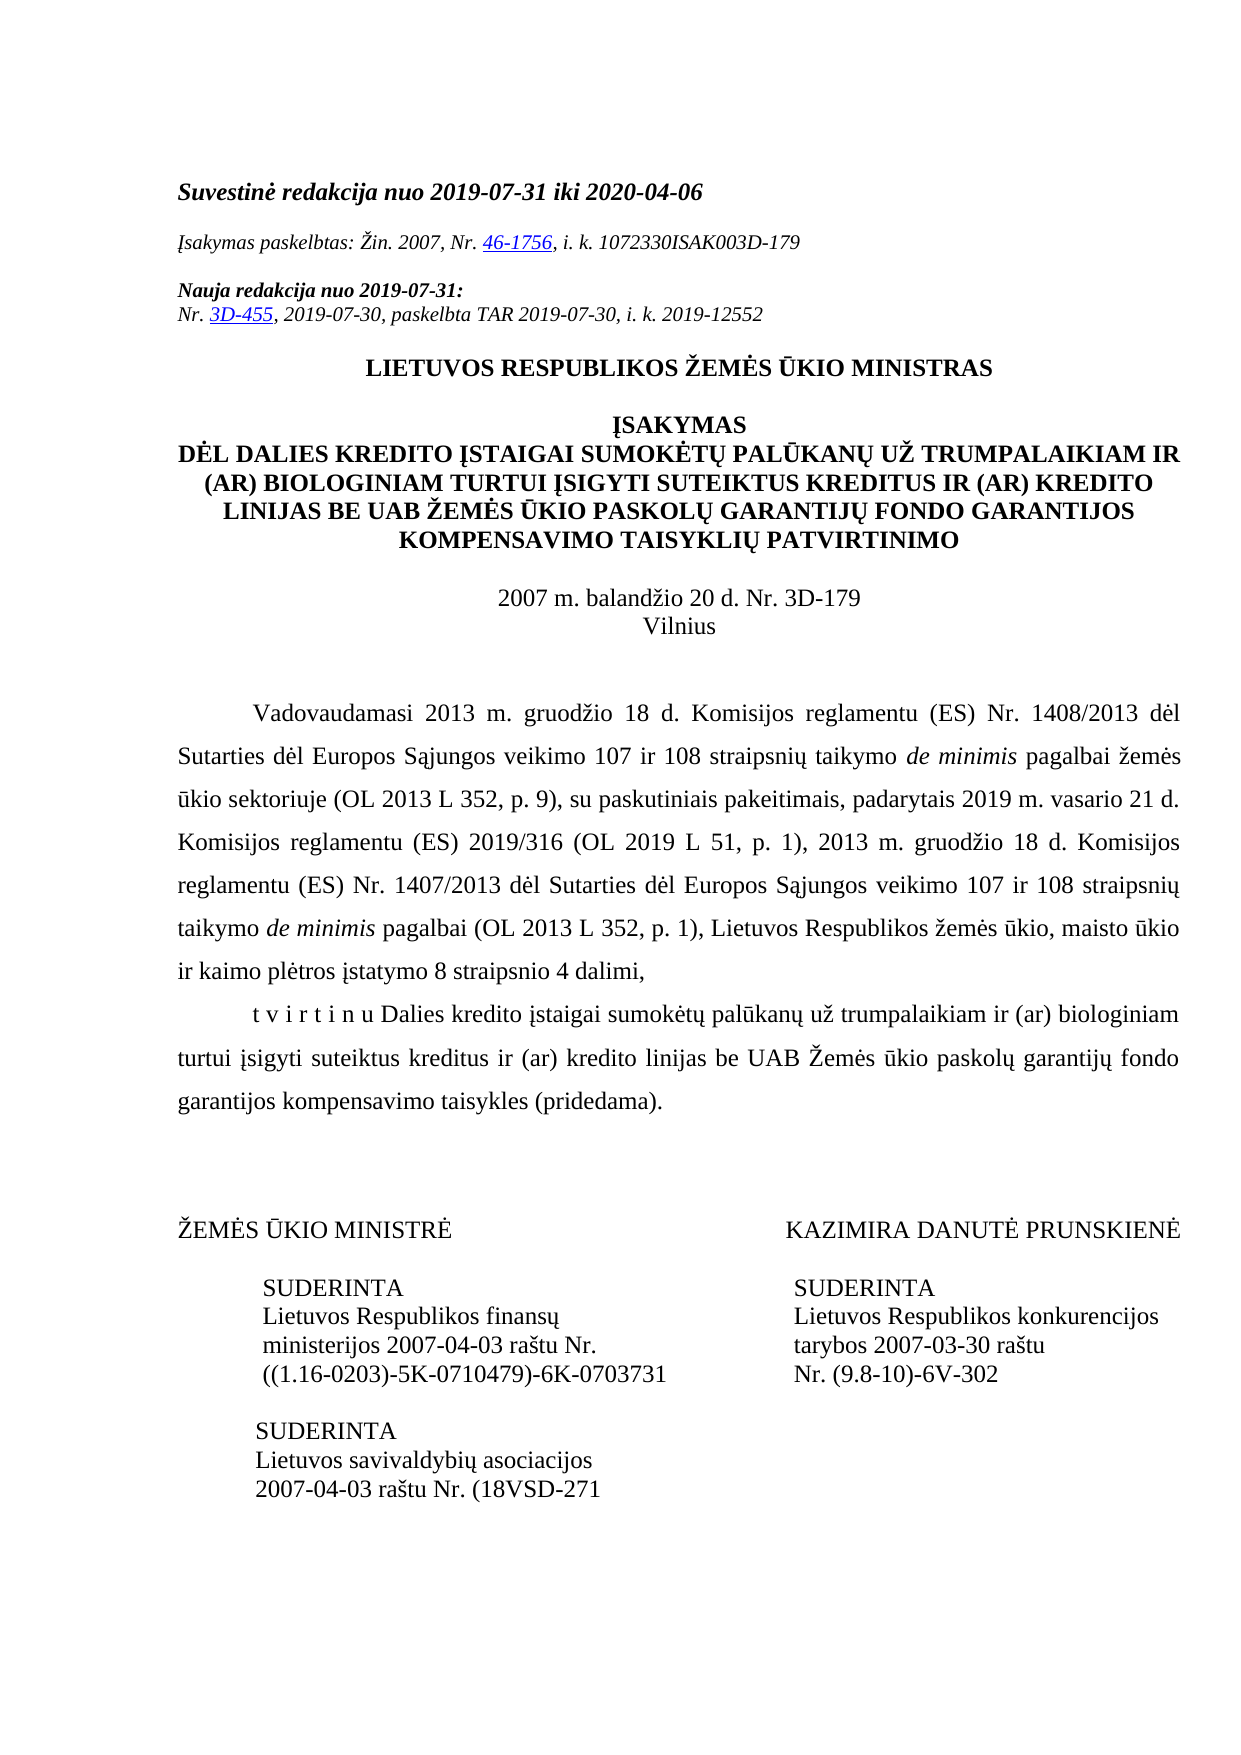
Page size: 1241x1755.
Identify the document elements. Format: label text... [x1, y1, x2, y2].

text Įsakymas paskelbtas: Žin. 2007, Nr. 46-1756, i. k. 1072330ISAK003D-179 [177, 230, 1181, 254]
text Nr. 3D-455, 2019-07-30, paskelbta TAR 2019-07-30, i. k. 2019-12552 [177, 302, 1181, 326]
table_header SUDERINTA Lietuvos Respublikos konkurencijos tarybos 2007-03-30 raštu Nr. (9.8-10)-6V-302 [709, 1273, 1181, 1388]
text t v i r t i n u Dalies kredito įstaigai sumokėtų palūkanų už trumpalaikiam ir (ar) biologiniam turtui įsigyti suteiktus kreditus ir (ar) kredito linijas be UAB Žemės ūkio paskolų garantijų fondo garantijos kompensavimo taisykles (pridedama). [177, 999, 1181, 1114]
text Nauja redakcija nuo 2019-07-31: [177, 278, 1181, 302]
text Lietuvos savivaldybių asociacijos [181, 1445, 1181, 1474]
text ŽEMĖS ŪKIO MINISTRĖ KAZIMIRA DANUTĖ PRUNSKIENĖ [177, 1215, 1181, 1244]
text DĖL DALIES KREDITO ĮSTAIGAI SUMOKĖTŲ PALŪKANŲ UŽ TRUMPALAIKIAM IR (AR) BIOLOGINIAM TURTUI ĮSIGYTI SUTEIKTUS KREDITUS IR (AR) KREDITO LINIJAS BE UAB ŽEMĖS ŪKIO PASKOLŲ GARANTIJŲ FONDO GARANTIJOS KOMPENSAVIMO TAISYKLIŲ PATVIRTINIMO [177, 439, 1181, 554]
text SUDERINTA [181, 1416, 1181, 1445]
text Vadovaudamasi 2013 m. gruodžio 18 d. Komisijos reglamentu (ES) Nr. 1408/2013 dėl Sutarties dėl Europos Sąjungos veikimo 107 ir 108 straipsnių taikymo de minimis pagalbai žemės ūkio sektoriuje (OL 2013 L 352, p. 9), su paskutiniais pakeitimais, padarytais 2019 m. vasario 21 d. Komisijos reglamentu (ES) 2019/316 (OL 2019 L 51, p. 1), 2013 m. gruodžio 18 d. Komisijos reglamentu (ES) Nr. 1407/2013 dėl Sutarties dėl Europos Sąjungos veikimo 107 ir 108 straipsnių taikymo de minimis pagalbai (OL 2013 L 352, p. 1), Lietuvos Respublikos žemės ūkio, maisto ūkio ir kaimo plėtros įstatymo 8 straipsnio 4 dalimi, [177, 698, 1181, 985]
text ĮSAKYMAS [177, 410, 1181, 439]
text LIETUVOS RESPUBLIKOS ŽEMĖS ŪKIO MINISTRAS [177, 353, 1181, 381]
text Vilnius [177, 611, 1181, 640]
text 2007-04-03 raštu Nr. (18VSD-271 [181, 1474, 1181, 1503]
table_header SUDERINTA Lietuvos Respublikos finansų ministerijos 2007-04-03 raštu Nr. ((1.16-0203)-5K-0710479)-6K-0703731 [177, 1273, 708, 1388]
text 2007 m. balandžio 20 d. Nr. 3D-179 [177, 583, 1181, 611]
text Suvestinė redakcija nuo 2019-07-31 iki 2020-04-06 [177, 177, 1181, 206]
